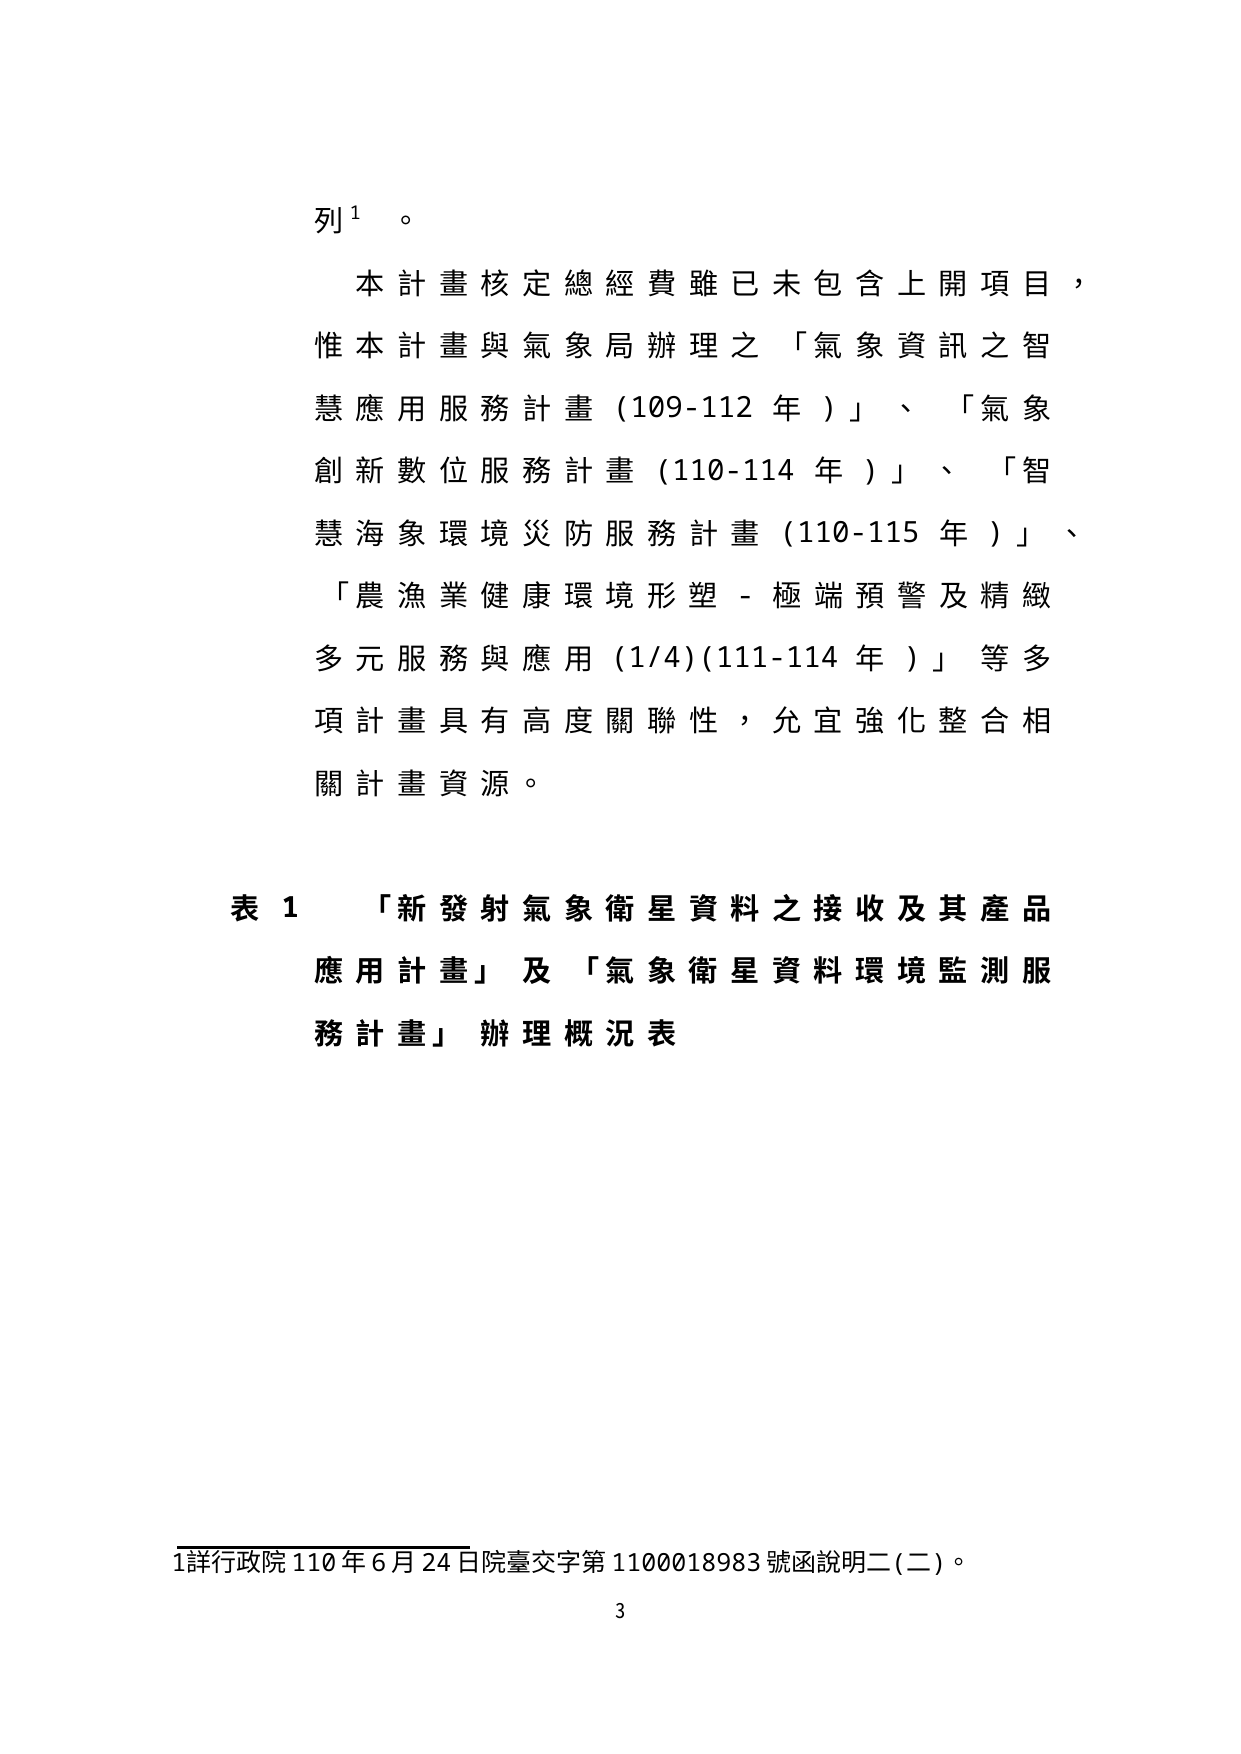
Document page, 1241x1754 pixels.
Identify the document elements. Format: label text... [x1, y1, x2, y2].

text 由氣象局提供資料顯示，前期計畫辦理項目包含建置高效能儲存區域網路設備與虛擬機器、強化新衛星之巨量資料處理技術等，本計畫亦包含新增新衛星資料接收處理設備，以及適時增購高階處理伺服器與巨量資料儲存系統(詳表1)，惟行政院110年6月24日核定本計畫時指出，本計畫「建置GPU伺服器、儲存系統高效能主機」與前瞻基礎建設計畫特別預算「強化氣象資訊基礎建設計畫(110至114年)」均係辦理電腦主機及相關網路、儲存等設備之擴充、升級或汰換，請交通部予以整併，爰該項經費1,504萬元併入強化氣象資訊基礎建設計畫原核定總經費(其辦理項目及經費需求詳如表2)內辦理，不予核列。 [271, 177, 1058, 240]
text 本計畫核定總經費雖已未包含上開項目，惟本計畫與氣象局辦理之「氣象資訊之智慧應用服務計畫(109-112年)」、「氣象創新數位服務計畫(110-114年)」、「智慧海象環境災防服務計畫(110-115年)」、「農漁業健康環境形塑-極端預警及精緻多元服務與應用(1/4)(111-114年)」等多項計畫具有高度關聯性，允宜強化整合相關計畫資源。 [271, 240, 1058, 802]
text 詳行政院110年6月24日院臺交字第1100018983號函說明二(二)。 [171, 1548, 1063, 1577]
text 表1 「新發射氣象衛星資料之接收及其產品應用計畫」及「氣象衛星資料環境監測服務計畫」辦理概況表 [190, 865, 1058, 1052]
